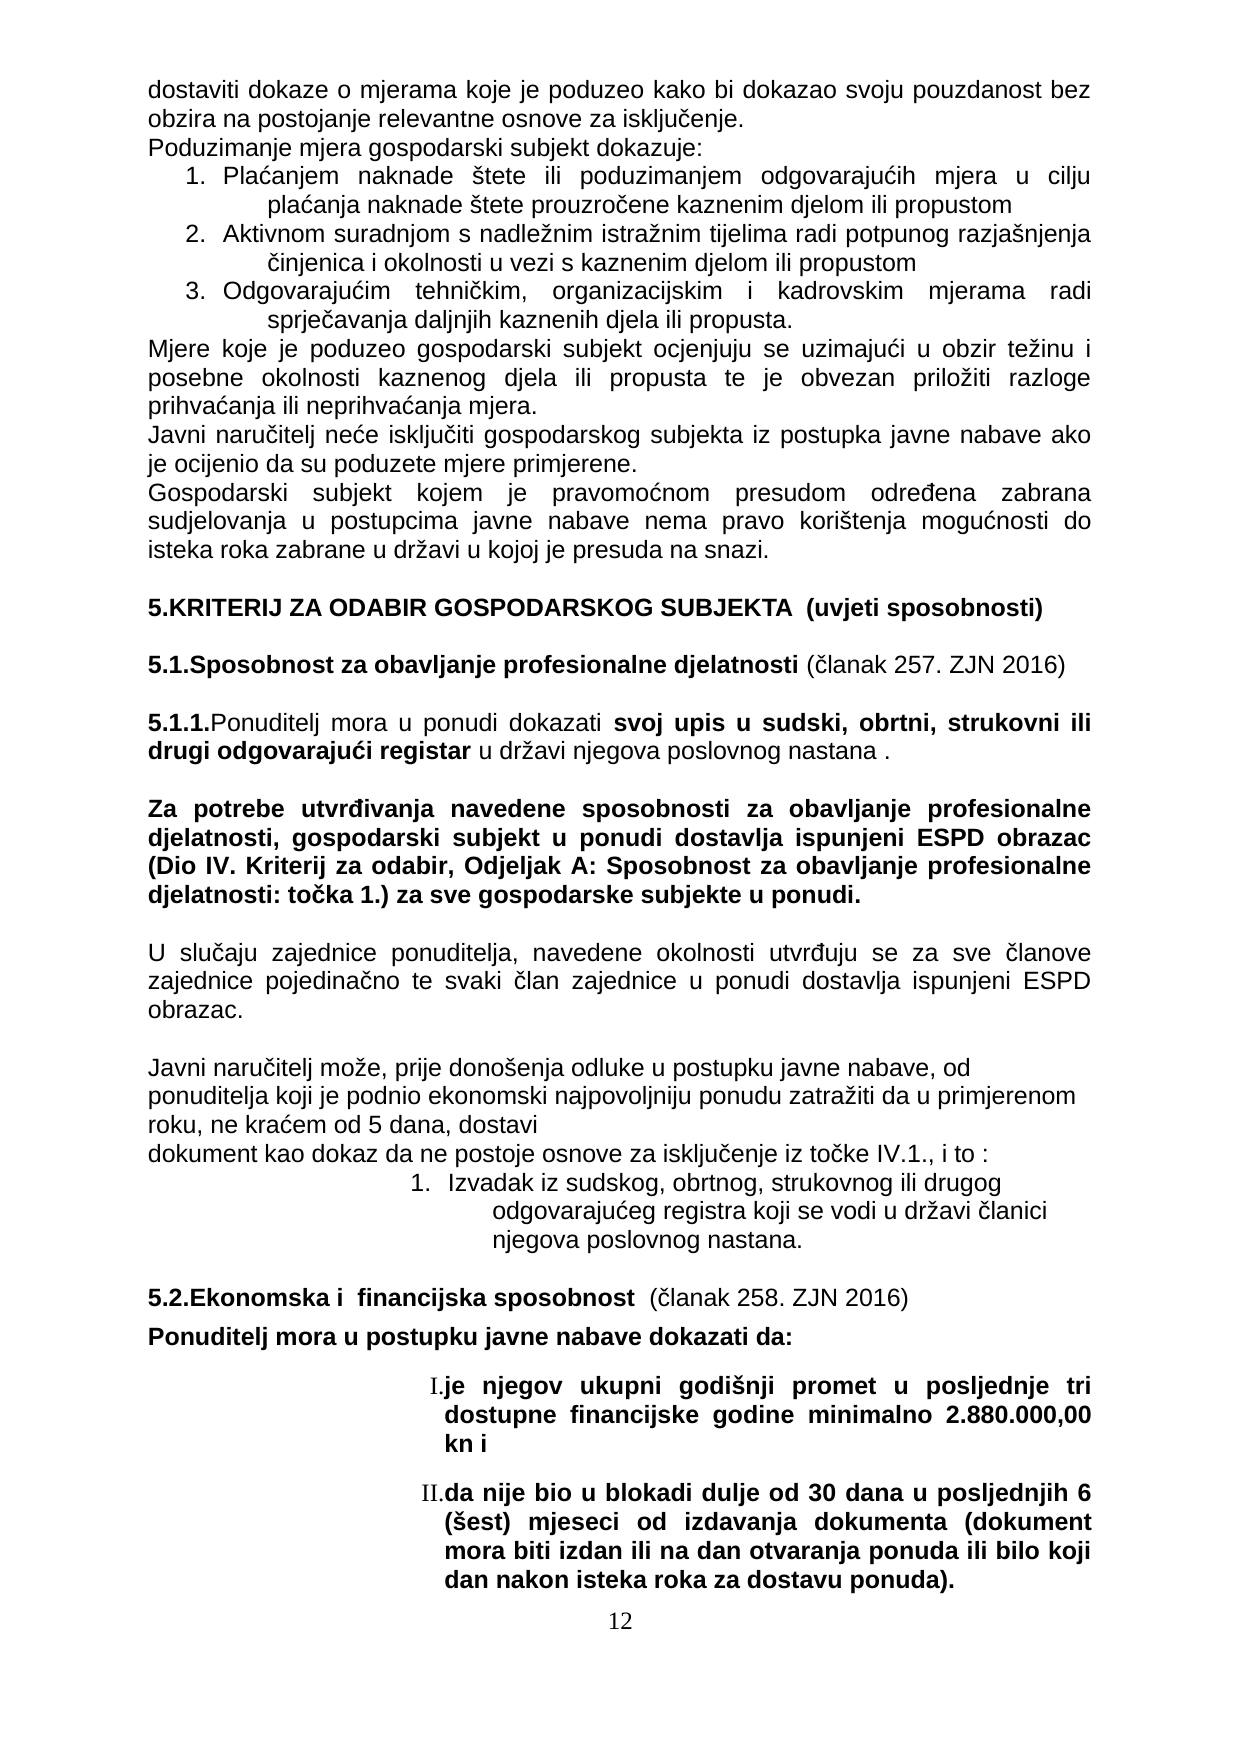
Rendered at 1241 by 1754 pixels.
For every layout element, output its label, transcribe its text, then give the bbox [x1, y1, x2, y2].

list da nije bio u blokadi dulje od 30 dana u posljednjih 6 (šest) mjeseci od izdavanja dokumenta (dokument mora biti izdan ili na dan otvaranja ponuda ili bilo koji dan nakon isteka roka za dostavu ponuda). [407, 1478, 1093, 1593]
list Aktivnom suradnjom s nadležnim istražnim tijelima radi potpunog razjašnjenja činjenica i okolnosti u vezi s kaznenim djelom ili propustom [185, 219, 1093, 276]
text Ponuditelj mora u postupku javne nabave dokazati da: [148, 1322, 1093, 1350]
text Gospodarski subjekt kojem je pravomoćnom presudom određena zabrana sudjelovanja u postupcima javne nabave nema pravo korištenja mogućnosti do isteka roka zabrane u državi u kojoj je presuda na snazi. [148, 477, 1093, 564]
text Javni naručitelj može, prije donošenja odluke u postupku javne nabave, od ponuditelja koji je podnio ekonomski najpovoljniju ponudu zatražiti da u primjerenom roku, ne kraćem od 5 dana, dostavi [148, 1052, 1093, 1139]
text Javni naručitelj neće isključiti gospodarskog subjekta iz postupka javne nabave ako je ocijenio da su poduzete mjere primjerene. [148, 420, 1093, 477]
list Odgovarajućim tehničkim, organizacijskim i kadrovskim mjerama radi sprječavanja daljnjih kaznenih djela ili propusta. [185, 276, 1093, 334]
text Poduzimanje mjera gospodarski subjekt dokazuje: [148, 132, 1093, 161]
text dokument kao dokaz da ne postoje osnove za isključenje iz točke IV.1., i to : [148, 1139, 1093, 1167]
list je njegov ukupni godišnji promet u posljednje tri dostupne financijske godine minimalno 2.880.000,00 kn i [407, 1371, 1093, 1458]
text Za potrebe utvrđivanja navedene sposobnosti za obavljanje profesionalne djelatnosti, gospodarski subjekt u ponudi dostavlja ispunjeni ESPD obrazac (Dio IV. Kriterij za odabir, Odjeljak A: Sposobnost za obavljanje profesionalne djelatnosti: točka 1.) za sve gospodarske subjekte u ponudi. [148, 794, 1093, 909]
text Mjere koje je poduzeo gospodarski subjekt ocjenjuju se uzimajući u obzir težinu i posebne okolnosti kaznenog djela ili propusta te je obvezan priložiti razloge prihvaćanja ili neprihvaćanja mjera. [148, 334, 1093, 420]
list Plaćanjem naknade štete ili poduzimanjem odgovarajućih mjera u cilju plaćanja naknade štete prouzročene kaznenim djelom ili propustom [185, 161, 1093, 219]
list Sposobnost za obavljanje profesionalne djelatnosti (članak 257. ZJN 2016) [148, 650, 1093, 679]
list KRITERIJ ZA ODABIR GOSPODARSKOG SUBJEKTA (uvjeti sposobnosti) [148, 592, 1093, 621]
list Ekonomska i financijska sposobnost (članak 258. ZJN 2016) [148, 1282, 1093, 1311]
list Ponuditelj mora u ponudi dokazati svoj upis u sudski, obrtni, strukovni ili drugi odgovarajući registar u državi njegova poslovnog nastana . [148, 707, 1093, 765]
list Izvadak iz sudskog, obrtnog, strukovnog ili drugog odgovarajućeg registra koji se vodi u državi članici njegova poslovnog nastana. [410, 1167, 1093, 1254]
text dostaviti dokaze o mjerama koje je poduzeo kako bi dokazao svoju pouzdanost bez obzira na postojanje relevantne osnove za isključenje. [148, 75, 1093, 132]
text U slučaju zajednice ponuditelja, navedene okolnosti utvrđuju se za sve članove zajednice pojedinačno te svaki član zajednice u ponudi dostavlja ispunjeni ESPD obrazac. [148, 937, 1093, 1024]
